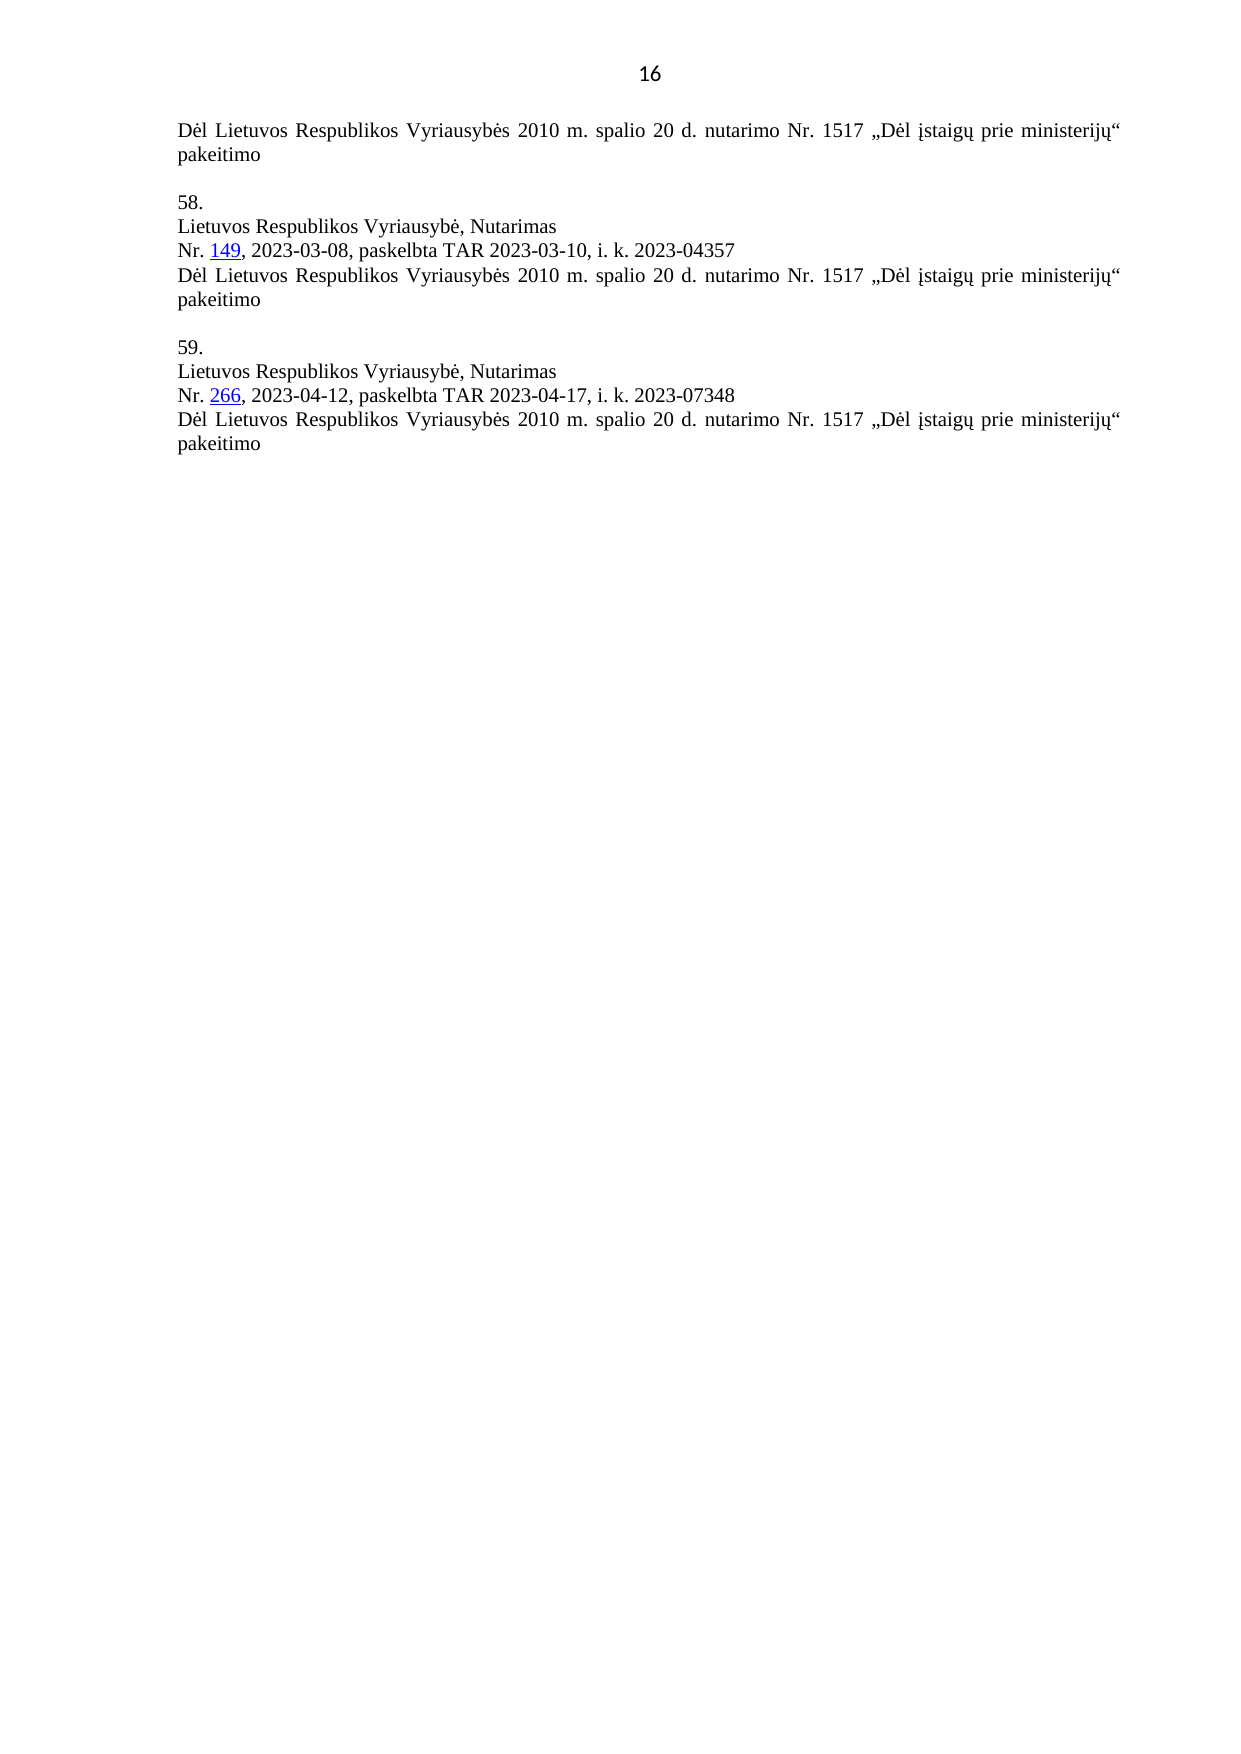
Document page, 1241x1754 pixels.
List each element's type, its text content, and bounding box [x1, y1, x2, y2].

text Nr. 149, 2023-03-08, paskelbta TAR 2023-03-10, i. k. 2023-04357 [177, 238, 1122, 262]
text 58. [177, 190, 1122, 214]
text Dėl Lietuvos Respublikos Vyriausybės 2010 m. spalio 20 d. nutarimo Nr. 1517 „Dėl įstaigų prie ministerijų“ pakeitimo [177, 407, 1122, 455]
text Dėl Lietuvos Respublikos Vyriausybės 2010 m. spalio 20 d. nutarimo Nr. 1517 „Dėl įstaigų prie ministerijų“ pakeitimo [177, 118, 1122, 166]
text Nr. 266, 2023-04-12, paskelbta TAR 2023-04-17, i. k. 2023-07348 [177, 383, 1122, 407]
text Dėl Lietuvos Respublikos Vyriausybės 2010 m. spalio 20 d. nutarimo Nr. 1517 „Dėl įstaigų prie ministerijų“ pakeitimo [177, 262, 1122, 311]
text Lietuvos Respublikos Vyriausybė, Nutarimas [177, 359, 1122, 383]
text Lietuvos Respublikos Vyriausybė, Nutarimas [177, 214, 1122, 238]
text 59. [177, 335, 1122, 359]
